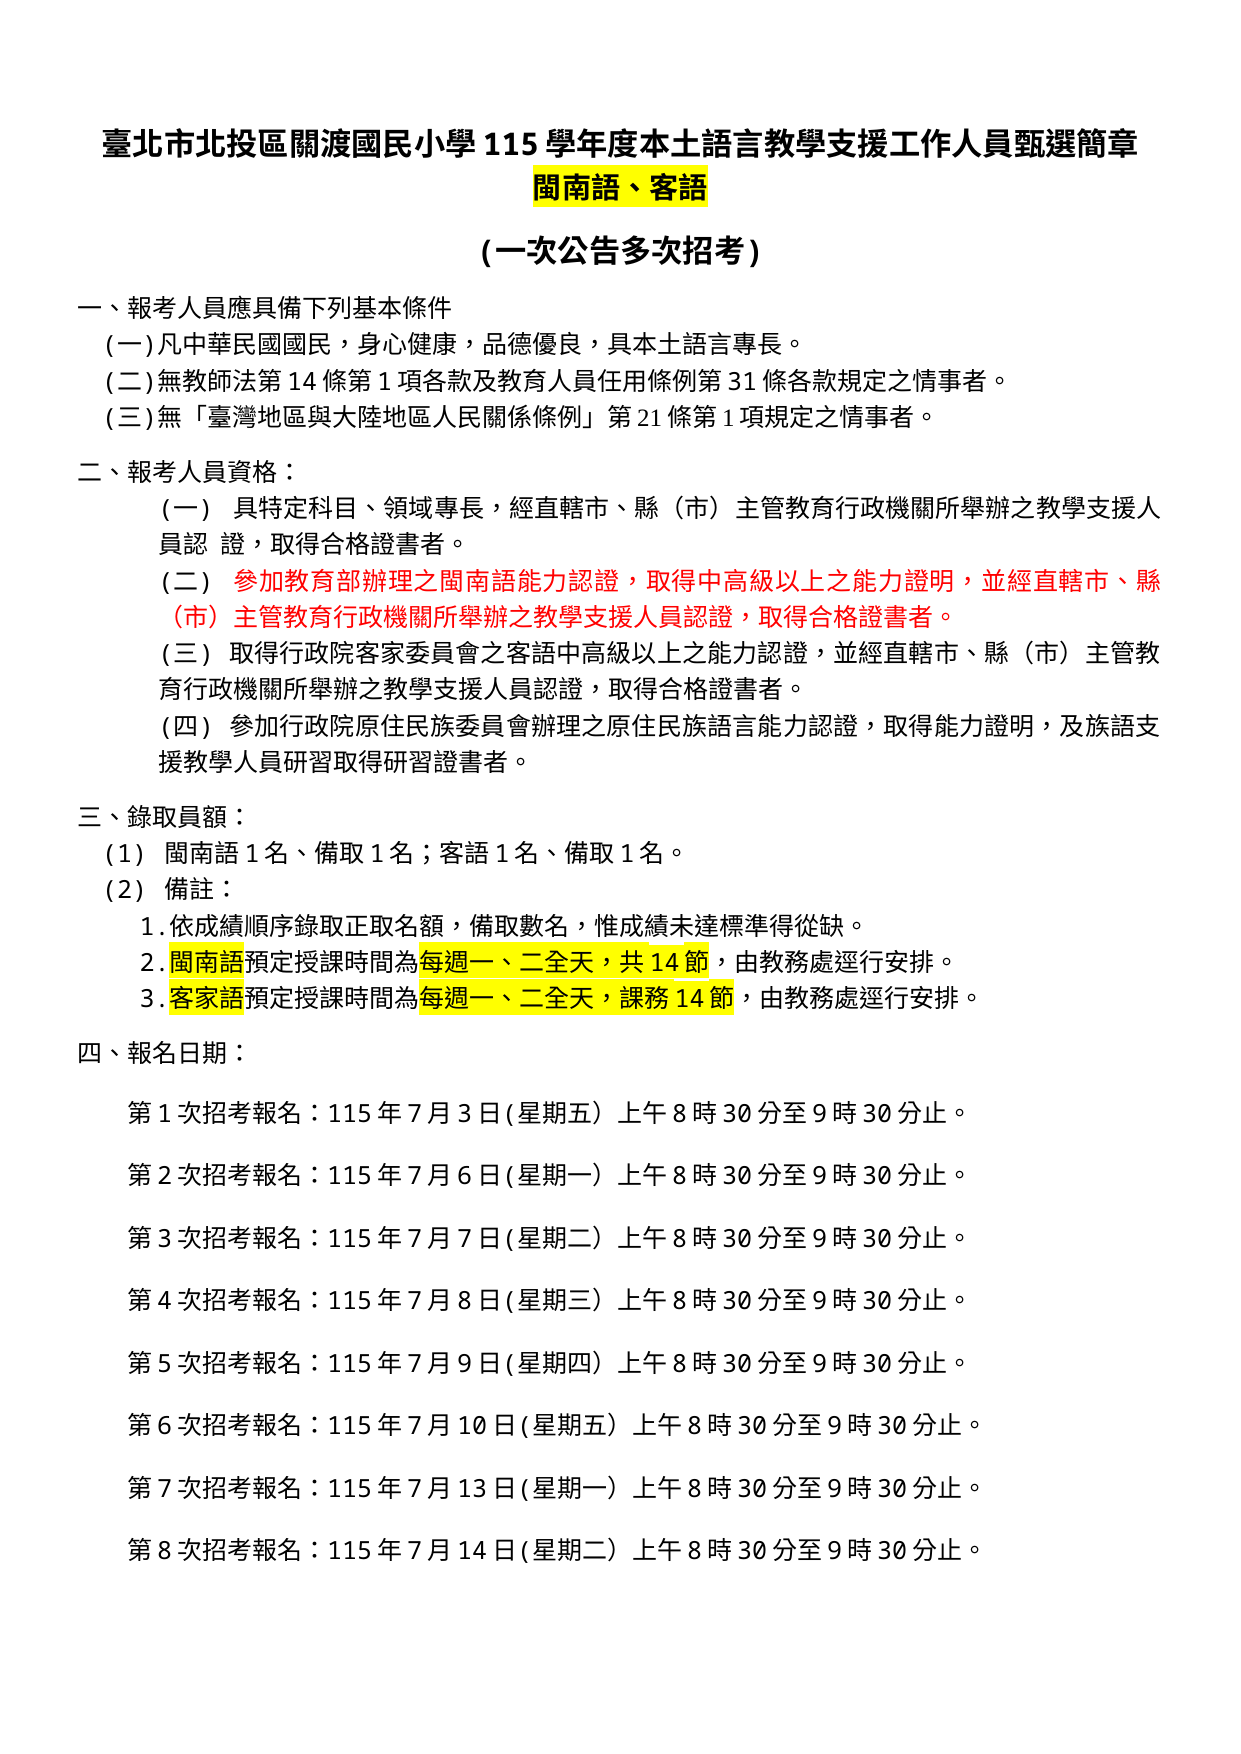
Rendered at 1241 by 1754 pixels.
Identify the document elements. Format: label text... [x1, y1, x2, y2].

text (一)凡中華民國國民，身心健康，品德優良，具本土語言專長。 [102, 325, 1163, 361]
text 一、報考人員應具備下列基本條件 [77, 288, 1163, 325]
text 第1次招考報名：115年7月3日(星期五）上午8時30分至9時30分止。 [127, 1070, 1163, 1132]
text 第5次招考報名：115年7月9日(星期四）上午8時30分至9時30分止。 [127, 1320, 1163, 1382]
text 第8次招考報名：115年7月14日(星期二）上午8時30分至9時30分止。 [127, 1507, 1163, 1570]
text 閩南語、客語 [77, 165, 1163, 207]
text (一次公告多次招考) [77, 207, 1163, 270]
list 備註： [102, 870, 1163, 906]
text (一) 具特定科目、領域專長，經直轄市、縣（市）主管教育行政機關所舉辦之教學支援人員認 證，取得合格證書者。 [158, 488, 1163, 561]
text 第6次招考報名：115年7月10日(星期五）上午8時30分至9時30分止。 [127, 1382, 1163, 1445]
text (二) 參加教育部辦理之閩南語能力認證，取得中高級以上之能力證明，並經直轄市、縣（市）主管教育行政機關所舉辦之教學支援人員認證，取得合格證書者。 [158, 561, 1163, 633]
text 3.客家語預定授課時間為每週一、二全天，課務14節，由教務處逕行安排。 [139, 978, 1163, 1015]
text (四) 參加行政院原住民族委員會辦理之原住民族語言能力認證，取得能力證明，及族語支援教學人員研習取得研習證書者。 [158, 706, 1163, 778]
list 閩南語1名、備取1名；客語1名、備取1名。 [102, 833, 1163, 870]
text 2.閩南語預定授課時間為每週一、二全天，共14節，由教務處逕行安排。 [139, 942, 1163, 978]
text 臺北市北投區關渡國民小學115學年度本土語言教學支援工作人員甄選簡章 [77, 119, 1163, 165]
text 第3次招考報名：115年7月7日(星期二）上午8時30分至9時30分止。 [127, 1195, 1163, 1257]
text 第2次招考報名：115年7月6日(星期一）上午8時30分至9時30分止。 [127, 1132, 1163, 1195]
text 二、報考人員資格： [77, 452, 1163, 488]
text (三) 取得行政院客家委員會之客語中高級以上之能力認證，並經直轄市、縣（市）主管教育行政機關所舉辦之教學支援人員認證，取得合格證書者。 [158, 633, 1163, 706]
text 三、錄取員額： [77, 797, 1163, 833]
text 1.依成績順序錄取正取名額，備取數名，惟成績未達標準得從缺。 [139, 906, 1163, 942]
text 第4次招考報名：115年7月8日(星期三）上午8時30分至9時30分止。 [127, 1257, 1163, 1320]
text 第7次招考報名：115年7月13日(星期一）上午8時30分至9時30分止。 [127, 1445, 1163, 1507]
text (三)無「臺灣地區與大陸地區人民關係條例」第21條第1項規定之情事者。 [102, 397, 1163, 433]
text 四、報名日期： [77, 1033, 1163, 1070]
text (二)無教師法第14條第1項各款及教育人員任用條例第31條各款規定之情事者。 [102, 361, 1163, 397]
